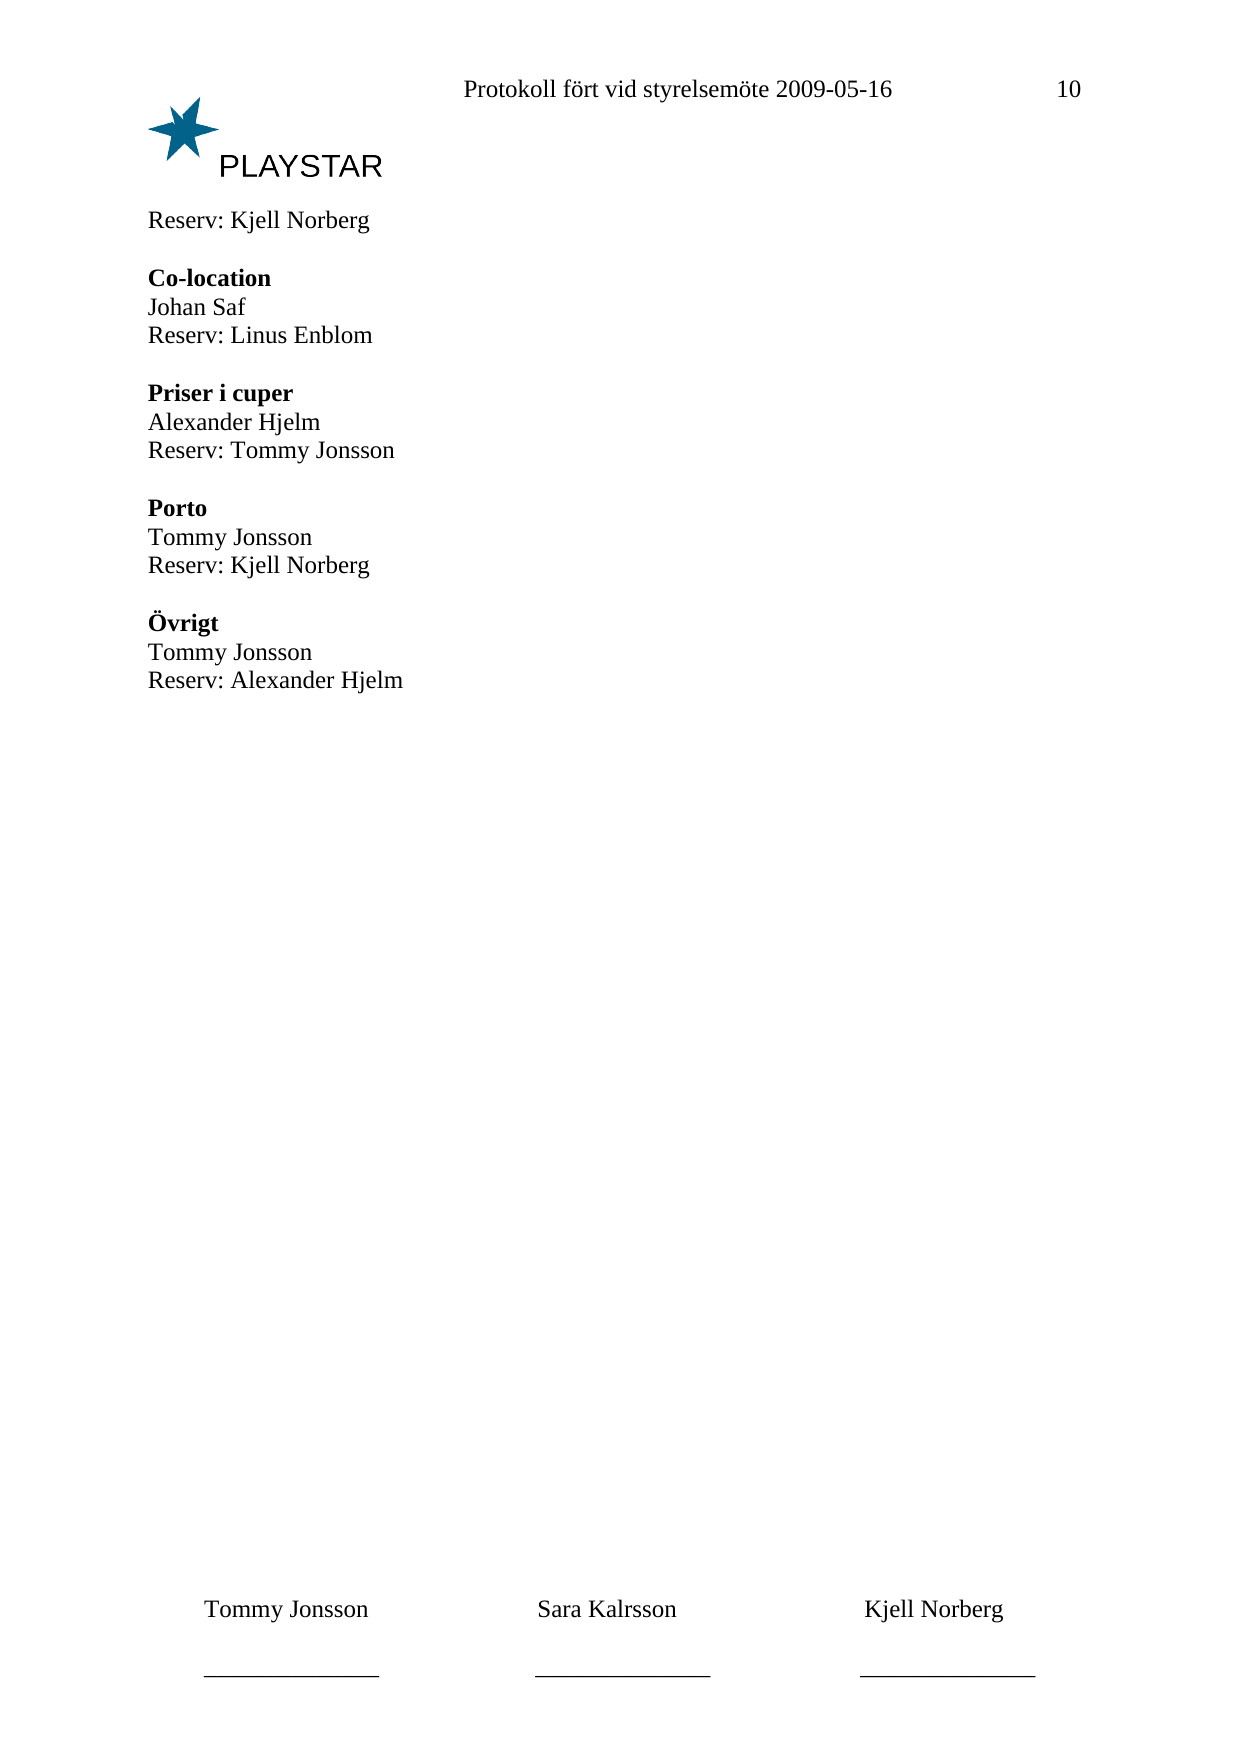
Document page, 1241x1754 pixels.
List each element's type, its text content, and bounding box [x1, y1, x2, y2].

text Reserv: Tommy Jonsson [148, 436, 1092, 464]
text Reserv: Kjell Norberg [148, 206, 1092, 234]
text Reserv: Linus Enblom [148, 321, 1092, 349]
text Johan Saf [148, 292, 1092, 321]
text Tommy Jonsson [148, 522, 1092, 551]
text Priser i cuper [148, 378, 1092, 407]
text Tommy Jonsson [148, 637, 1092, 666]
text Alexander Hjelm [148, 407, 1092, 436]
text Reserv: Alexander Hjelm [148, 666, 1092, 694]
text Övrigt [148, 608, 1092, 637]
text Co-location [148, 263, 1092, 292]
text Porto [148, 493, 1092, 522]
text Reserv: Kjell Norberg [148, 551, 1092, 579]
